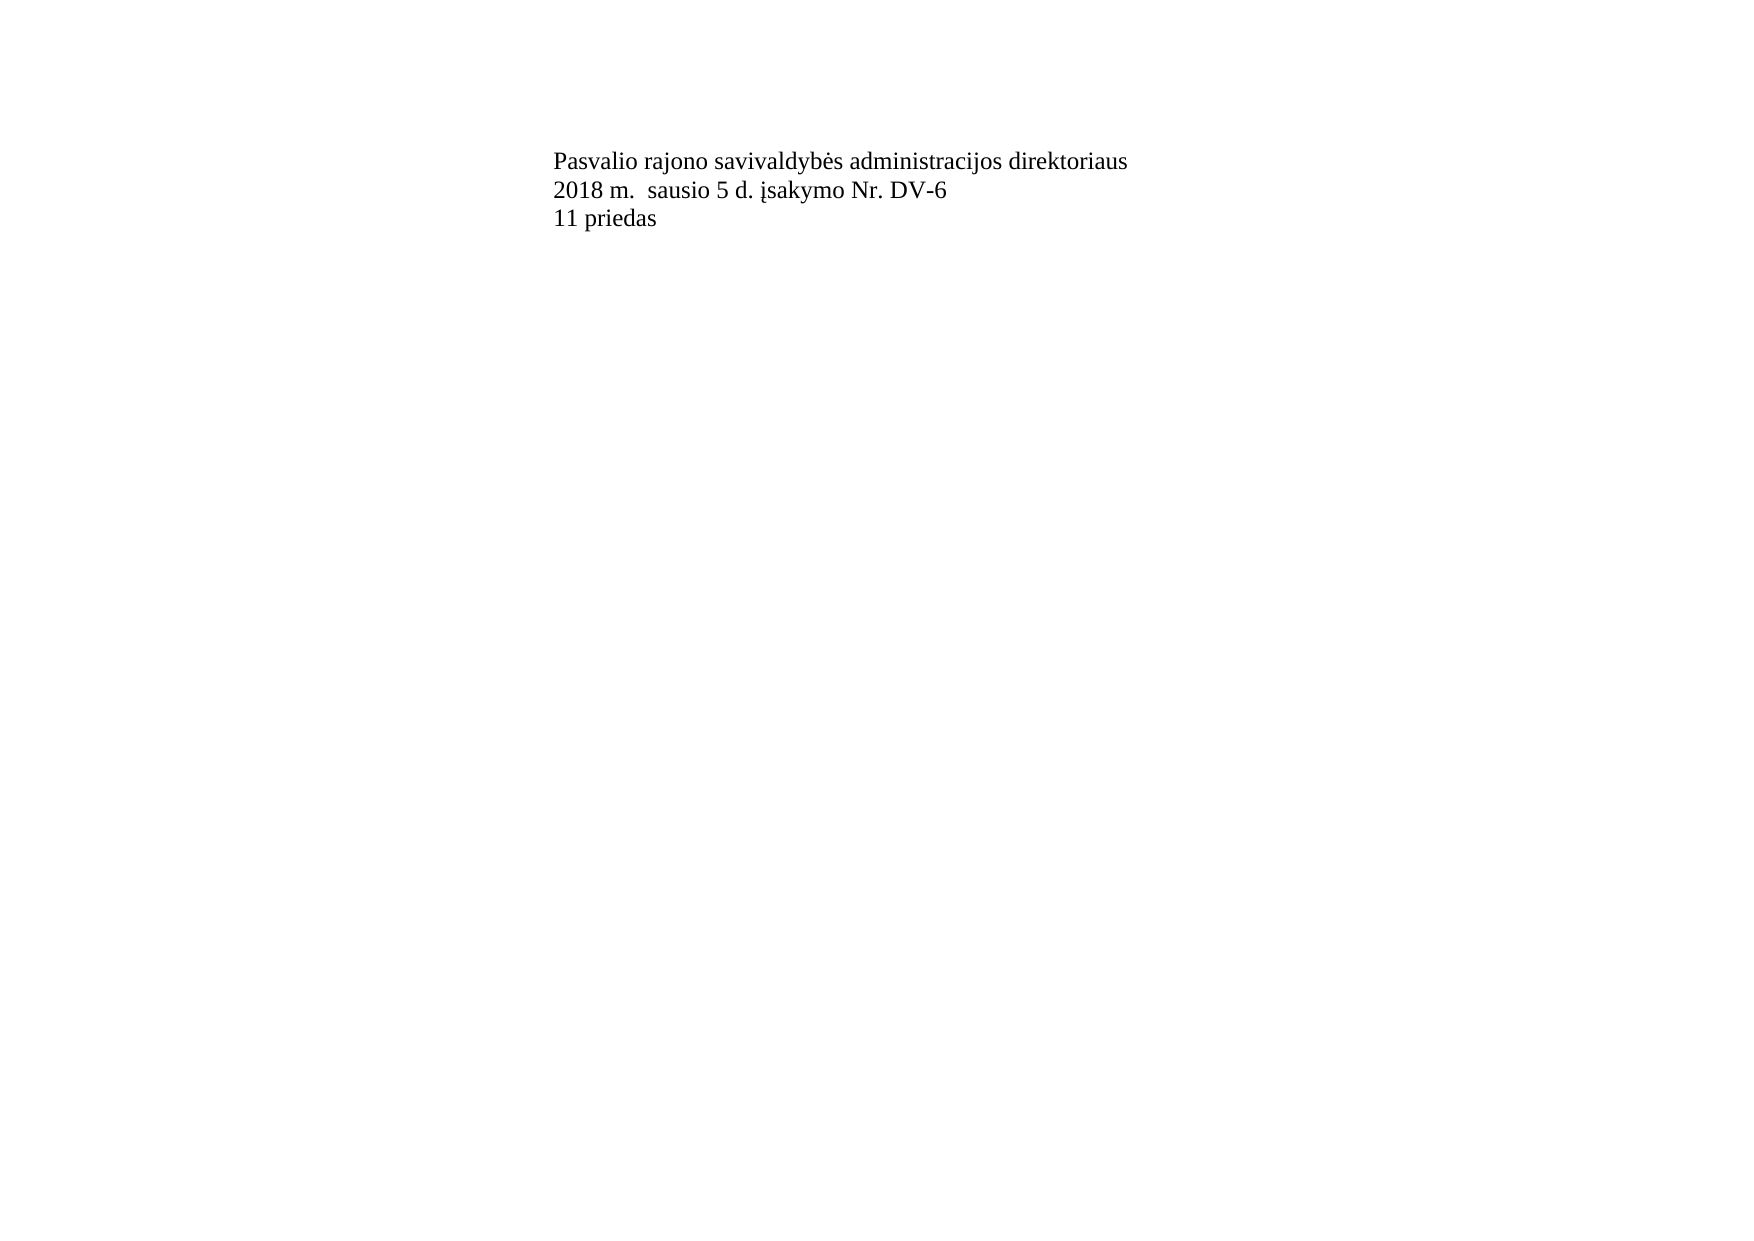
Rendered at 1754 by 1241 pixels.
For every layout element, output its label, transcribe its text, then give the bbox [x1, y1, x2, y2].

table_header [118, 146, 542, 261]
table_header Pasvalio rajono savivaldybės administracijos direktoriaus 2018 m. sausio 5 d. įsakymo Nr. DV-6 11 priedas [542, 146, 1142, 261]
